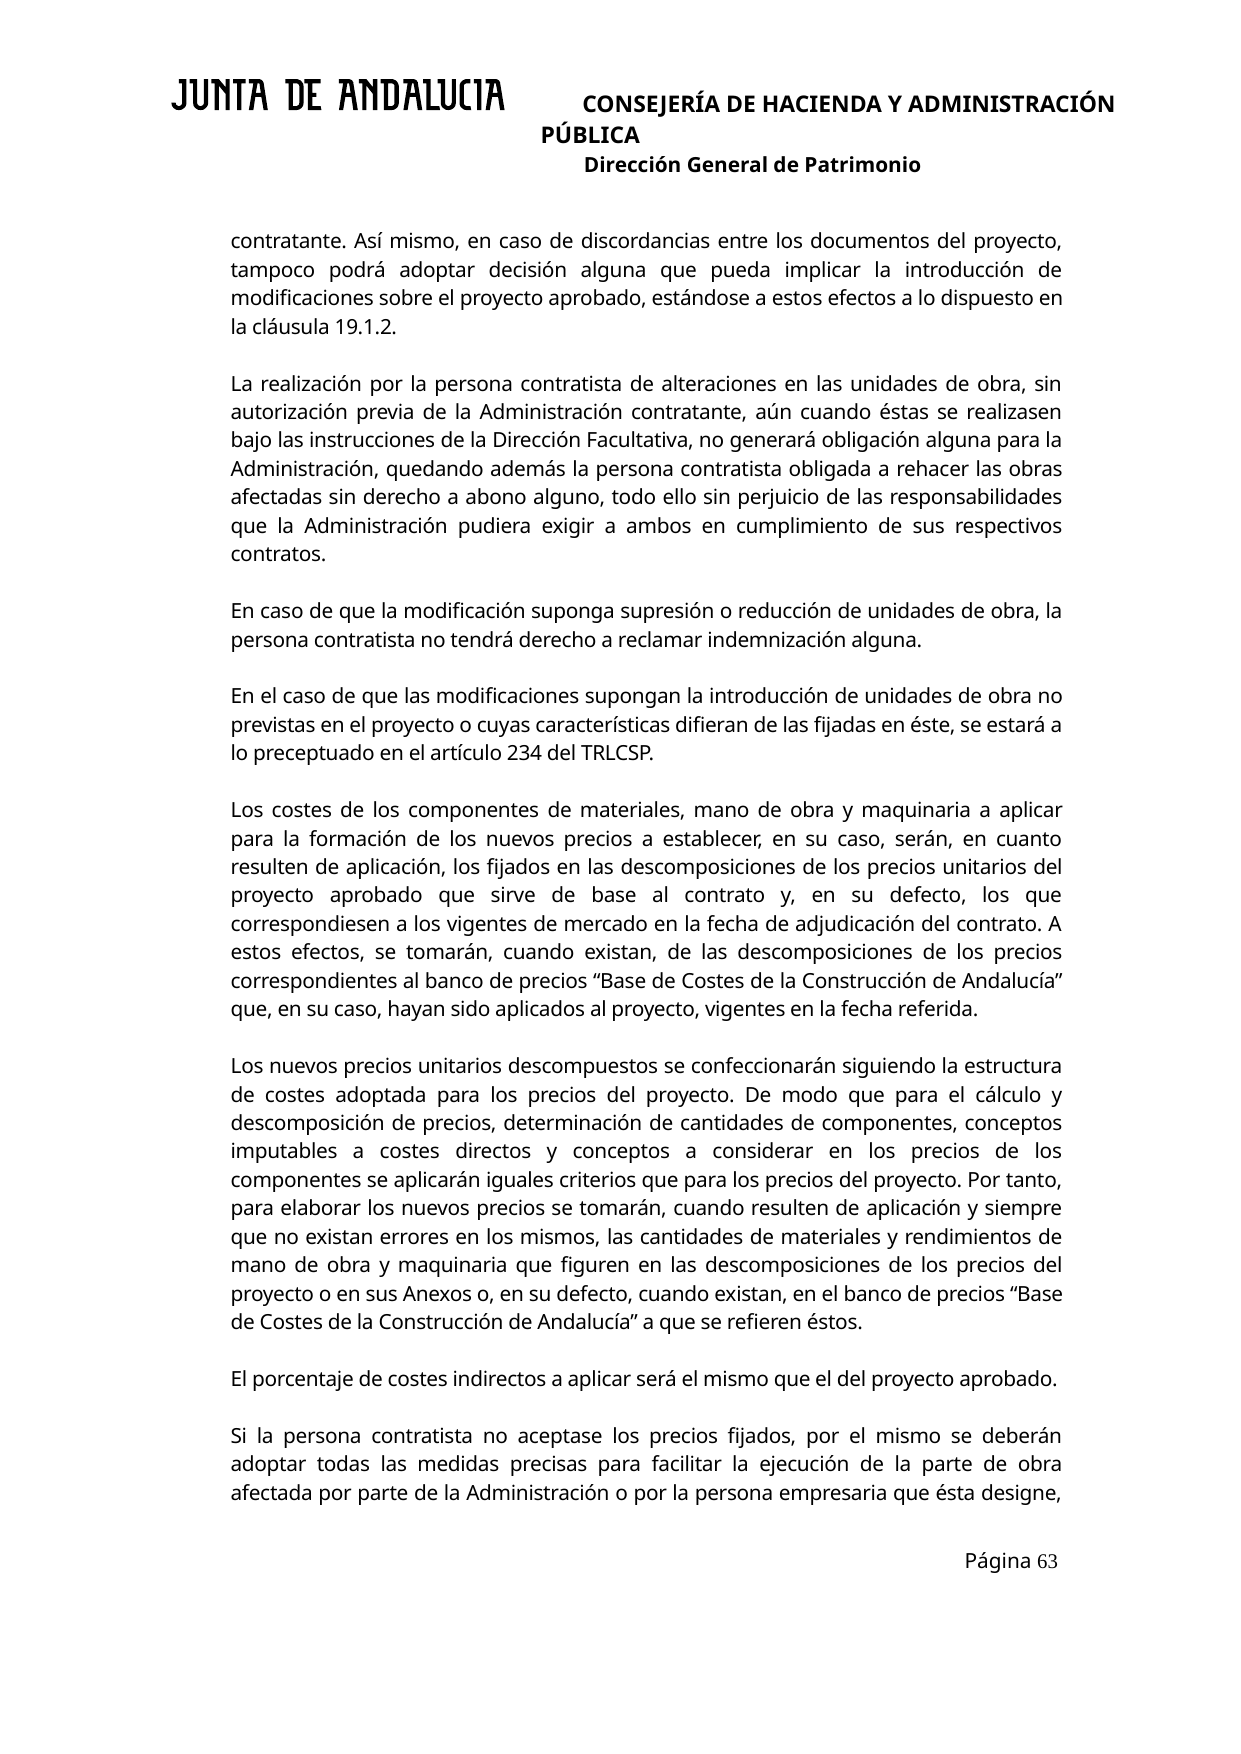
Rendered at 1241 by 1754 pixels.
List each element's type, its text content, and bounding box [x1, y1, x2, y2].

text La realización por la persona contratista de alteraciones en las unidades de obra, sin autorización previa de la Administración contratante, aún cuando éstas se realizasen bajo las instrucciones de la Dirección Facultativa, no generará obligación alguna para la Administración, quedando además la persona contratista obligada a rehacer las obras afectadas sin derecho a abono alguno, todo ello sin perjuicio de las responsabilidades que la Administración pudiera exigir a ambos en cumplimiento de sus respectivos contratos. [230, 369, 1063, 568]
text Los nuevos precios unitarios descompuestos se confeccionarán siguiendo la estructura de costes adoptada para los precios del proyecto. De modo que para el cálculo y descomposición de precios, determinación de cantidades de componentes, conceptos imputables a costes directos y conceptos a considerar en los precios de los componentes se aplicarán iguales criterios que para los precios del proyecto. Por tanto, para elaborar los nuevos precios se tomarán, cuando resulten de aplicación y siempre que no existan errores en los mismos, las cantidades de materiales y rendimientos de mano de obra y maquinaria que figuren en las descomposiciones de los precios del proyecto o en sus Anexos o, en su defecto, cuando existan, en el banco de precios “Base de Costes de la Construcción de Andalucía” a que se refieren éstos. [230, 1051, 1063, 1336]
text Si la persona contratista no aceptase los precios fijados, por el mismo se deberán adoptar todas las medidas precisas para facilitar la ejecución de la parte de obra afectada por parte de la Administración o por la persona empresaria que ésta designe, [230, 1421, 1063, 1506]
text En el caso de que las modificaciones supongan la introducción de unidades de obra no previstas en el proyecto o cuyas características difieran de las fijadas en éste, se estará a lo preceptuado en el artículo 234 del TRLCSP. [230, 682, 1063, 767]
text Los costes de los componentes de materiales, mano de obra y maquinaria a aplicar para la formación de los nuevos precios a establecer, en su caso, serán, en cuanto resulten de aplicación, los fijados en las descomposiciones de los precios unitarios del proyecto aprobado que sirve de base al contrato y, en su defecto, los que correspondiesen a los vigentes de mercado en la fecha de adjudicación del contrato. A estos efectos, se tomarán, cuando existan, de las descomposiciones de los precios correspondientes al banco de precios “Base de Costes de la Construcción de Andalucía” que, en su caso, hayan sido aplicados al proyecto, vigentes en la fecha referida. [230, 795, 1063, 1023]
text En caso de que la modificación suponga supresión o reducción de unidades de obra, la persona contratista no tendrá derecho a reclamar indemnización alguna. [230, 596, 1063, 653]
text contratante. Así mismo, en caso de discordancias entre los documentos del proyecto, tampoco podrá adoptar decisión alguna que pueda implicar la introducción de modificaciones sobre el proyecto aprobado, estándose a estos efectos a lo dispuesto en la cláusula 19.1.2. [230, 227, 1063, 340]
text El porcentaje de costes indirectos a aplicar será el mismo que el del proyecto aprobado. [230, 1364, 1063, 1392]
